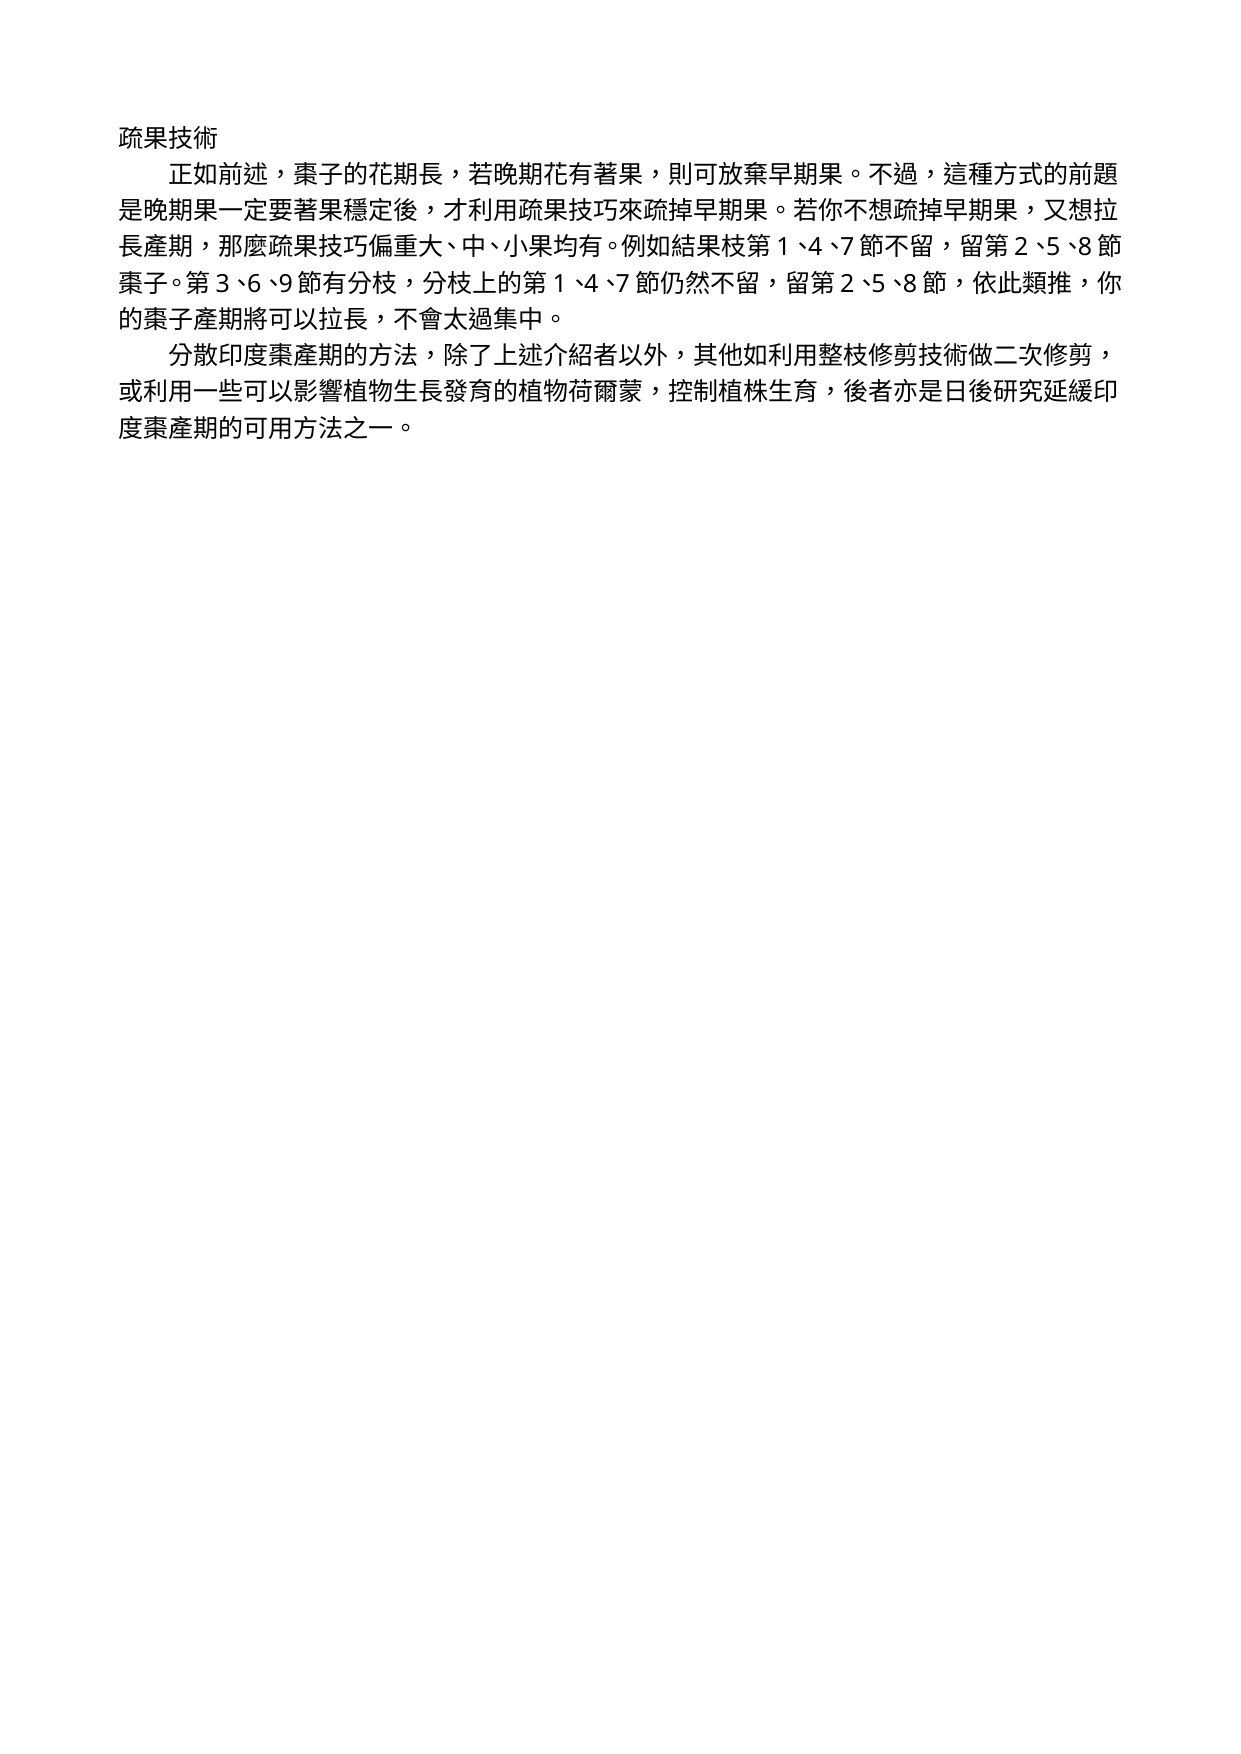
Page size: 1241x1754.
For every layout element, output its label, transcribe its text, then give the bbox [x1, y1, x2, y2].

text 分散印度棗產期的方法，除了上述介紹者以外，其他如利用整枝修剪技術做二次修剪，或利用一些可以影響植物生長發育的植物荷爾蒙，控制植株生育，後者亦是日後研究延緩印度棗產期的可用方法之一。 [118, 336, 1122, 444]
text 正如前述，棗子的花期長，若晚期花有著果，則可放棄早期果。不過，這種方式的前題是晚期果一定要著果穩定後，才利用疏果技巧來疏掉早期果。若你不想疏掉早期果，又想拉長產期，那麼疏果技巧偏重大、中、小果均有。例如結果枝第1、4、7節不留，留第2、5、8節棗子。第3、6、9節有分枝，分枝上的第1、4、7節仍然不留，留第2、5、8節，依此類推，你的棗子產期將可以拉長，不會太過集中。 [118, 154, 1122, 336]
text 疏果技術 [118, 118, 1122, 154]
